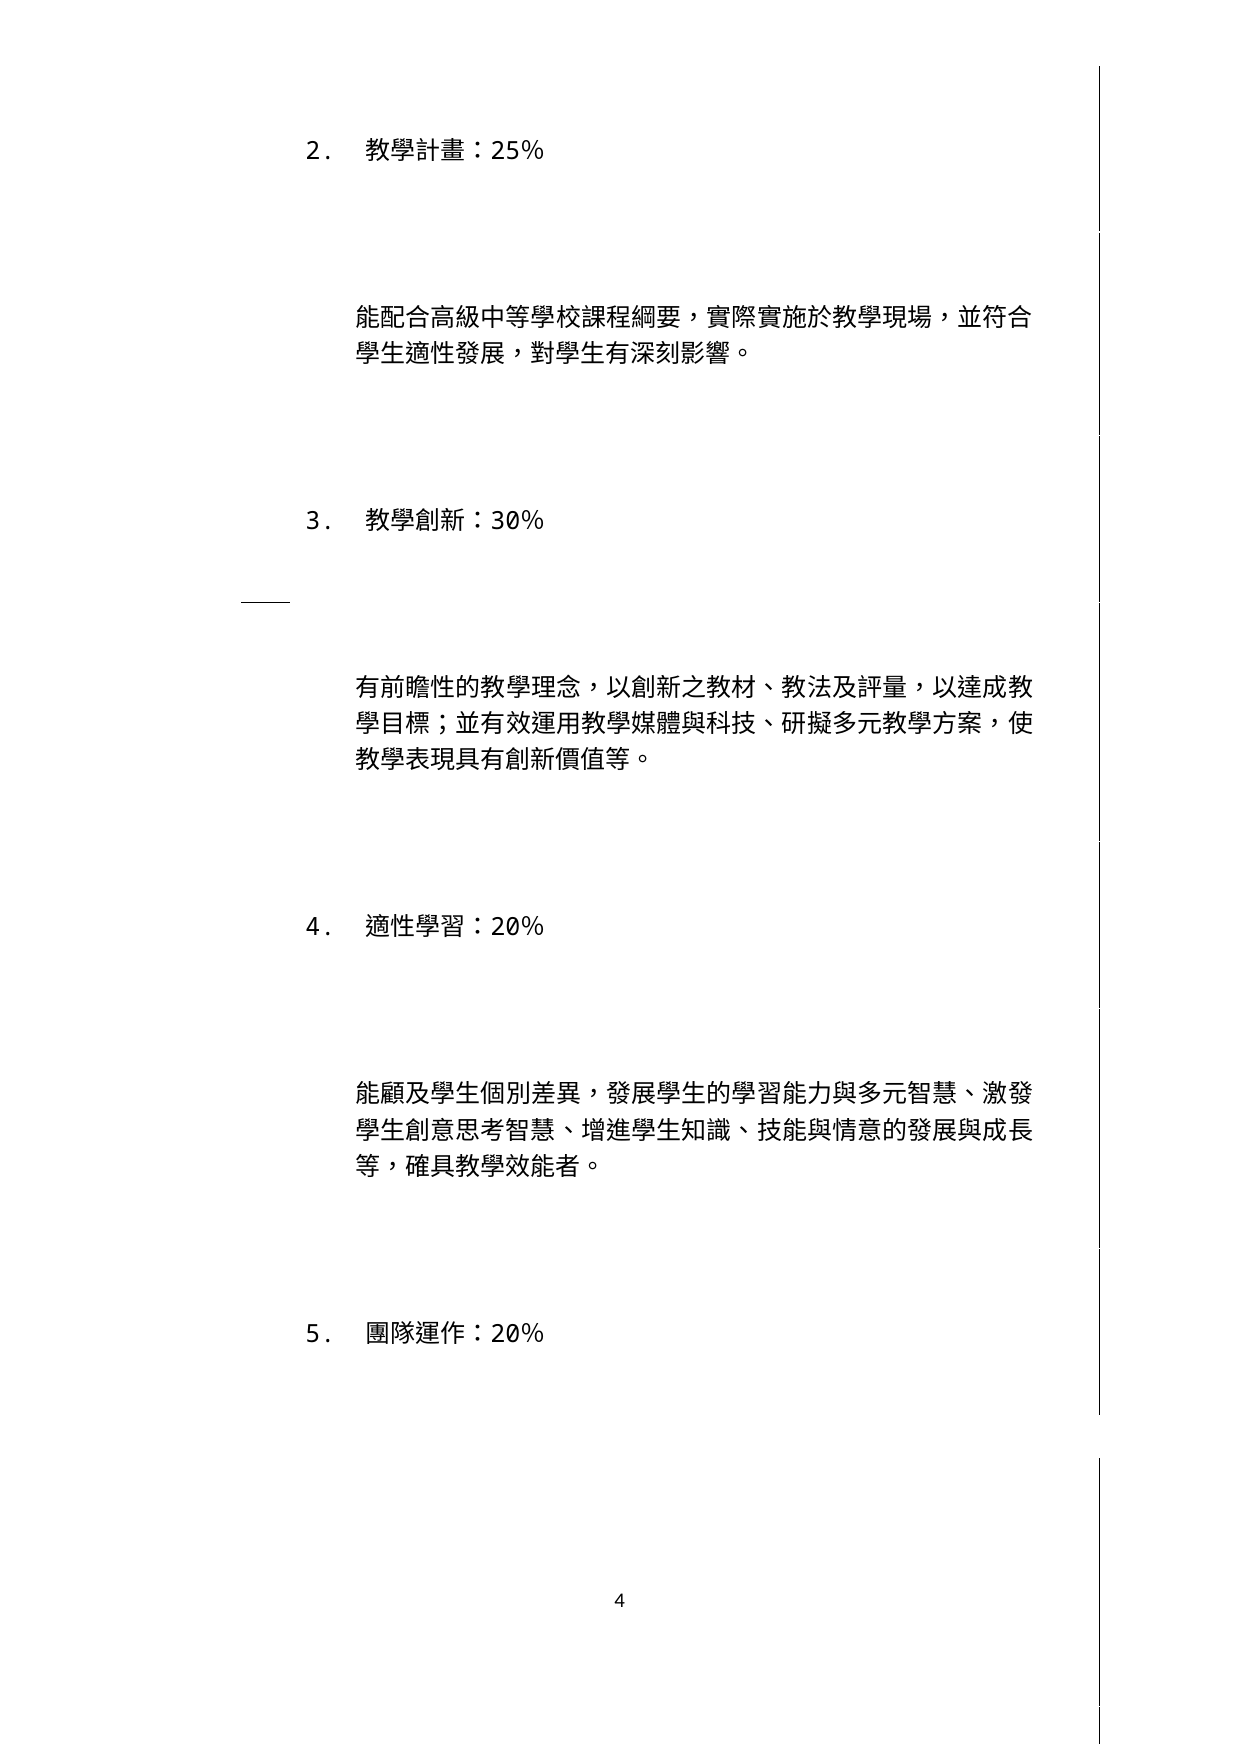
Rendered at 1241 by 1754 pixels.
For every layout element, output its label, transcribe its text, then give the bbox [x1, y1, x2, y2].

list 教學計畫：25％ [241, 66, 1098, 231]
list 適性學習：20％ [241, 843, 1098, 1008]
list 團隊運作：20％ [241, 1249, 1098, 1414]
text 能顧及學生個別差異，發展學生的學習能力與多元智慧、激發學生創意思考智慧、增進學生知識、技能與情意的發展與成長等，確具教學效能者。 [291, 1010, 1098, 1247]
text 能配合高級中等學校課程綱要，實際實施於教學現場，並符合學生適性發展，對學生有深刻影響。 [291, 233, 1098, 434]
text 有前瞻性的教學理念，以創新之教材、教法及評量，以達成教學目標；並有效運用教學媒體與科技、研擬多元教學方案，使教學表現具有創新價值等。 [291, 603, 1098, 841]
list 教學創新：30％ [241, 436, 1098, 601]
